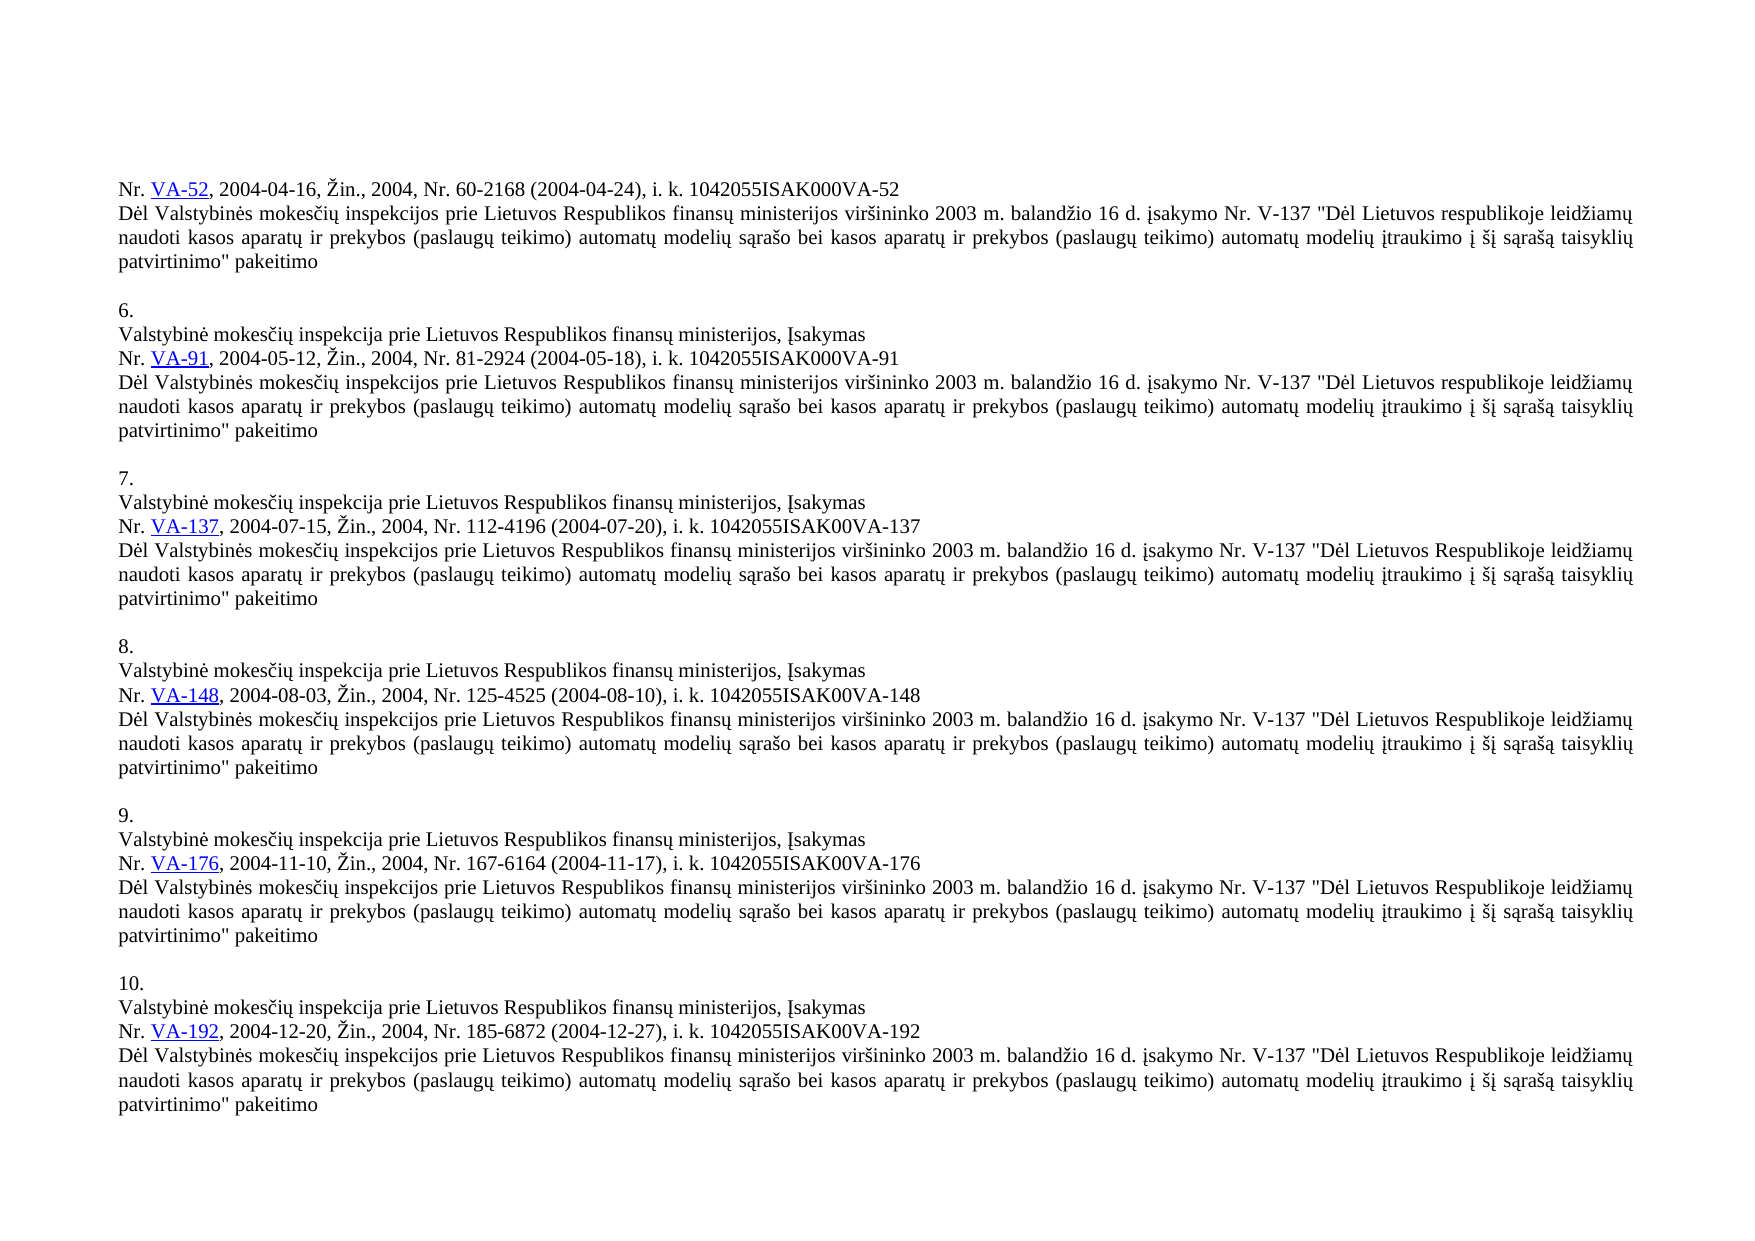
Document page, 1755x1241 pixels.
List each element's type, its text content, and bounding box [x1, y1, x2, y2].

text Valstybinė mokesčių inspekcija prie Lietuvos Respublikos finansų ministerijos, Įsakymas [118, 490, 1636, 514]
text Nr. VA-176, 2004-11-10, Žin., 2004, Nr. 167-6164 (2004-11-17), i. k. 1042055ISAK00VA-176 [118, 851, 1636, 875]
text 9. [118, 803, 1636, 827]
text Valstybinė mokesčių inspekcija prie Lietuvos Respublikos finansų ministerijos, Įsakymas [118, 658, 1636, 682]
text Dėl Valstybinės mokesčių inspekcijos prie Lietuvos Respublikos finansų ministerijos viršininko 2003 m. balandžio 16 d. įsakymo Nr. V-137 "Dėl Lietuvos Respublikoje leidžiamų naudoti kasos aparatų ir prekybos (paslaugų teikimo) automatų modelių sąrašo bei kasos aparatų ir prekybos (paslaugų teikimo) automatų modelių įtraukimo į šį sąrašą taisyklių patvirtinimo" pakeitimo [118, 1043, 1636, 1116]
text Dėl Valstybinės mokesčių inspekcijos prie Lietuvos Respublikos finansų ministerijos viršininko 2003 m. balandžio 16 d. įsakymo Nr. V-137 "Dėl Lietuvos Respublikoje leidžiamų naudoti kasos aparatų ir prekybos (paslaugų teikimo) automatų modelių sąrašo bei kasos aparatų ir prekybos (paslaugų teikimo) automatų modelių įtraukimo į šį sąrašą taisyklių patvirtinimo" pakeitimo [118, 707, 1636, 779]
text 10. [118, 971, 1636, 995]
text Nr. VA-137, 2004-07-15, Žin., 2004, Nr. 112-4196 (2004-07-20), i. k. 1042055ISAK00VA-137 [118, 514, 1636, 538]
text 8. [118, 634, 1636, 658]
text Nr. VA-148, 2004-08-03, Žin., 2004, Nr. 125-4525 (2004-08-10), i. k. 1042055ISAK00VA-148 [118, 682, 1636, 707]
text 7. [118, 466, 1636, 490]
text Nr. VA-91, 2004-05-12, Žin., 2004, Nr. 81-2924 (2004-05-18), i. k. 1042055ISAK000VA-91 [118, 346, 1636, 370]
text Valstybinė mokesčių inspekcija prie Lietuvos Respublikos finansų ministerijos, Įsakymas [118, 322, 1636, 346]
text Dėl Valstybinės mokesčių inspekcijos prie Lietuvos Respublikos finansų ministerijos viršininko 2003 m. balandžio 16 d. įsakymo Nr. V-137 "Dėl Lietuvos Respublikoje leidžiamų naudoti kasos aparatų ir prekybos (paslaugų teikimo) automatų modelių sąrašo bei kasos aparatų ir prekybos (paslaugų teikimo) automatų modelių įtraukimo į šį sąrašą taisyklių patvirtinimo" pakeitimo [118, 875, 1636, 947]
text Nr. VA-52, 2004-04-16, Žin., 2004, Nr. 60-2168 (2004-04-24), i. k. 1042055ISAK000VA-52 [118, 177, 1636, 201]
text Valstybinė mokesčių inspekcija prie Lietuvos Respublikos finansų ministerijos, Įsakymas [118, 995, 1636, 1019]
text Dėl Valstybinės mokesčių inspekcijos prie Lietuvos Respublikos finansų ministerijos viršininko 2003 m. balandžio 16 d. įsakymo Nr. V-137 "Dėl Lietuvos respublikoje leidžiamų naudoti kasos aparatų ir prekybos (paslaugų teikimo) automatų modelių sąrašo bei kasos aparatų ir prekybos (paslaugų teikimo) automatų modelių įtraukimo į šį sąrašą taisyklių patvirtinimo" pakeitimo [118, 201, 1636, 273]
text Dėl Valstybinės mokesčių inspekcijos prie Lietuvos Respublikos finansų ministerijos viršininko 2003 m. balandžio 16 d. įsakymo Nr. V-137 "Dėl Lietuvos Respublikoje leidžiamų naudoti kasos aparatų ir prekybos (paslaugų teikimo) automatų modelių sąrašo bei kasos aparatų ir prekybos (paslaugų teikimo) automatų modelių įtraukimo į šį sąrašą taisyklių patvirtinimo" pakeitimo [118, 538, 1636, 610]
text Nr. VA-192, 2004-12-20, Žin., 2004, Nr. 185-6872 (2004-12-27), i. k. 1042055ISAK00VA-192 [118, 1019, 1636, 1043]
text 6. [118, 297, 1636, 322]
text Valstybinė mokesčių inspekcija prie Lietuvos Respublikos finansų ministerijos, Įsakymas [118, 827, 1636, 851]
text Dėl Valstybinės mokesčių inspekcijos prie Lietuvos Respublikos finansų ministerijos viršininko 2003 m. balandžio 16 d. įsakymo Nr. V-137 "Dėl Lietuvos respublikoje leidžiamų naudoti kasos aparatų ir prekybos (paslaugų teikimo) automatų modelių sąrašo bei kasos aparatų ir prekybos (paslaugų teikimo) automatų modelių įtraukimo į šį sąrašą taisyklių patvirtinimo" pakeitimo [118, 370, 1636, 442]
